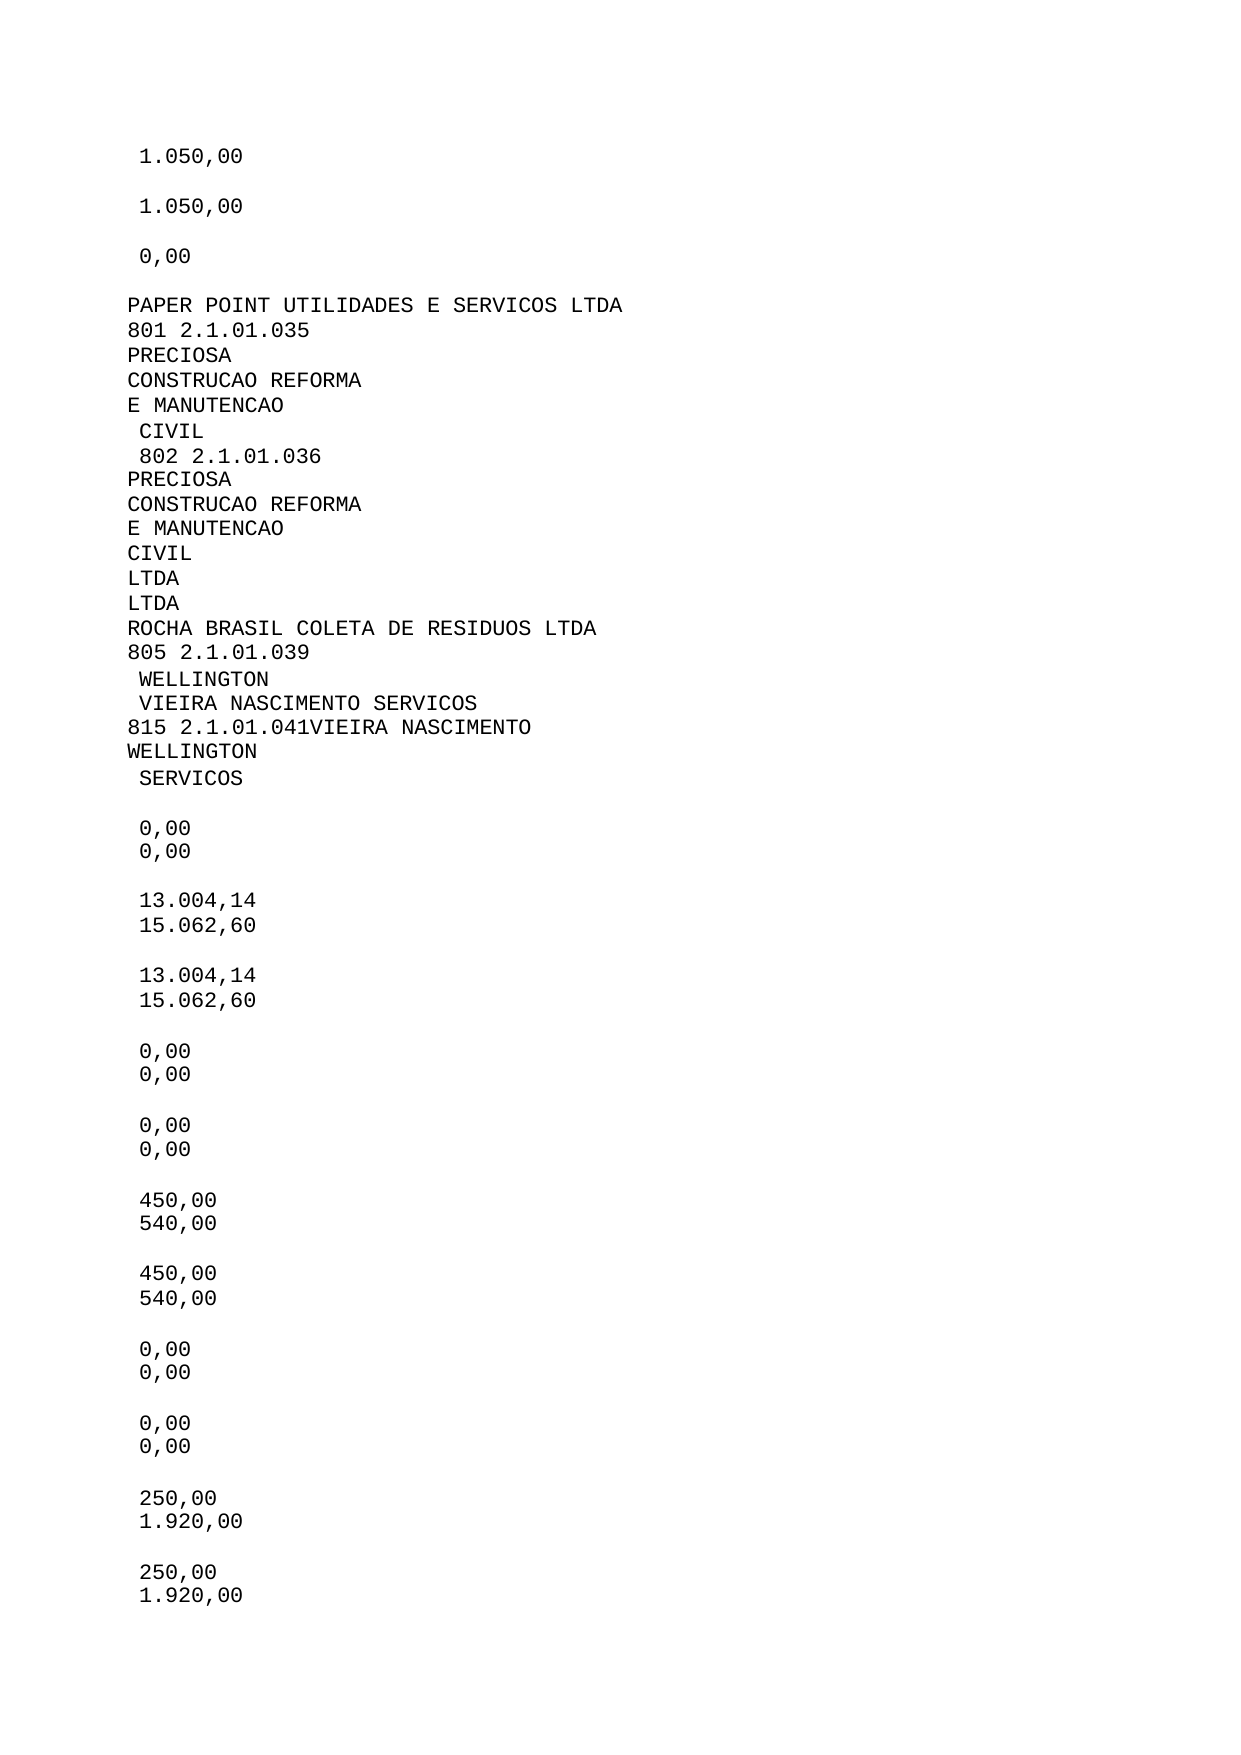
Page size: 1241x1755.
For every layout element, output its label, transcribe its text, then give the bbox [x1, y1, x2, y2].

text 540,00 [139, 1212, 1066, 1237]
text 0,00 [139, 1436, 1066, 1460]
text ROCHA BRASIL COLETA DE RESIDUOS LTDA 805 2.1.01.039 [127, 617, 645, 666]
text 1.050,00 [139, 195, 1066, 220]
text 0,00 [139, 245, 1066, 270]
text 1.920,00 [139, 1584, 1066, 1609]
text 250,00 [139, 1559, 1066, 1584]
text WELLINGTON [139, 666, 1066, 691]
text 815 2.1.01.041VIEIRA NASCIMENTO WELLINGTON [127, 716, 554, 765]
text 0,00 [139, 1361, 1066, 1386]
text 0,00 [139, 1411, 1066, 1436]
text 0,00 [139, 1038, 1066, 1063]
text 450,00 [139, 1262, 1066, 1287]
text VIEIRA NASCIMENTO SERVICOS [139, 691, 1066, 716]
text 0,00 [139, 1138, 1066, 1162]
text 540,00 [139, 1287, 1066, 1311]
text PRECIOSA CONSTRUCAO REFORMA E MANUTENCAO [127, 344, 376, 418]
text PRECIOSA CONSTRUCAO REFORMA E MANUTENCAO [127, 468, 376, 542]
text 13.004,14 [139, 964, 1066, 989]
text PAPER POINT UTILIDADES E SERVICOS LTDA 801 2.1.01.035 [127, 294, 652, 344]
text 0,00 [139, 1063, 1066, 1088]
text 15.062,60 [139, 914, 1066, 939]
text 15.062,60 [139, 989, 1066, 1014]
text 13.004,14 [139, 889, 1066, 914]
text 250,00 [139, 1485, 1066, 1510]
text CIVIL [139, 418, 1066, 443]
text 0,00 [139, 1336, 1066, 1361]
text 0,00 [139, 840, 1066, 865]
text 450,00 [139, 1187, 1066, 1212]
text CIVIL LTDA LTDA [127, 542, 242, 617]
text 1.050,00 [139, 146, 1066, 170]
text SERVICOS [139, 765, 1066, 790]
text 0,00 [139, 815, 1066, 840]
text 0,00 [139, 1113, 1066, 1138]
text 802 2.1.01.036 [139, 443, 1066, 468]
text 1.920,00 [139, 1510, 1066, 1535]
